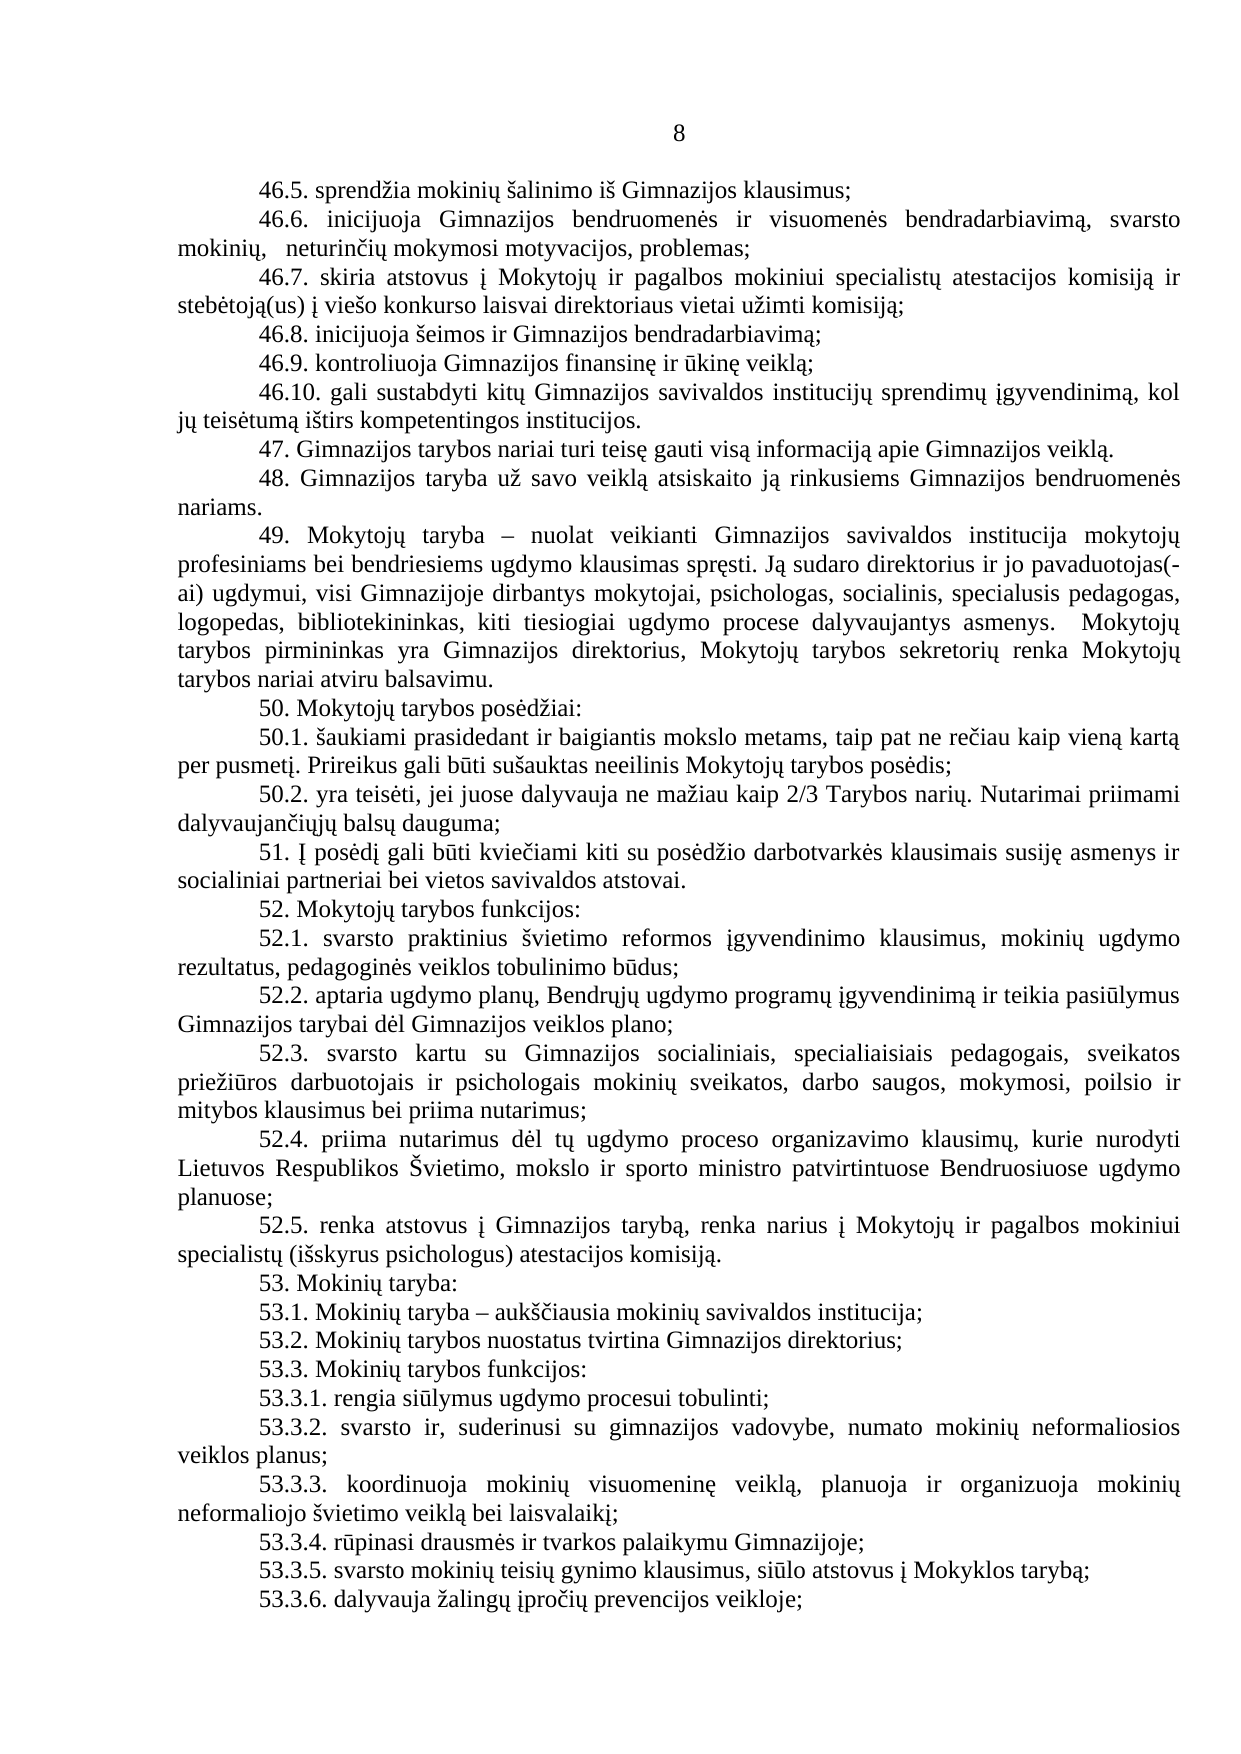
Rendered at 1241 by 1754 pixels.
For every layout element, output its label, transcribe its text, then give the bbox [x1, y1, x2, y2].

text 53.1. Mokinių taryba – aukščiausia mokinių savivaldos institucija; [177, 1297, 1181, 1326]
text 53. Mokinių taryba: [177, 1268, 1181, 1297]
text 48. Gimnazijos taryba už savo veiklą atsiskaito ją rinkusiems Gimnazijos bendruomenės nariams. [177, 463, 1181, 521]
text 52.4. priima nutarimus dėl tų ugdymo proceso organizavimo klausimų, kurie nurodyti Lietuvos Respublikos Švietimo, mokslo ir sporto ministro patvirtintuose Bendruosiuose ugdymo planuose; [177, 1124, 1181, 1211]
text 52.3. svarsto kartu su Gimnazijos socialiniais, specialiaisiais pedagogais, sveikatos priežiūros darbuotojais ir psichologais mokinių sveikatos, darbo saugos, mokymosi, poilsio ir mitybos klausimus bei priima nutarimus; [177, 1038, 1181, 1124]
text 52.1. svarsto praktinius švietimo reformos įgyvendinimo klausimus, mokinių ugdymo rezultatus, pedagoginės veiklos tobulinimo būdus; [177, 923, 1181, 981]
text 47. Gimnazijos tarybos nariai turi teisę gauti visą informaciją apie Gimnazijos veiklą. [177, 434, 1181, 463]
text 52.5. renka atstovus į Gimnazijos tarybą, renka narius į Mokytojų ir pagalbos mokiniui specialistų (išskyrus psichologus) atestacijos komisiją. [177, 1211, 1181, 1268]
text 53.3.6. dalyvauja žalingų įpročių prevencijos veikloje; [177, 1584, 1181, 1613]
text 53.3.4. rūpinasi drausmės ir tvarkos palaikymu Gimnazijoje; [177, 1527, 1181, 1556]
text 46.9. kontroliuoja Gimnazijos finansinę ir ūkinę veiklą; [177, 348, 1181, 377]
text 51. Į posėdį gali būti kviečiami kiti su posėdžio darbotvarkės klausimais susiję asmenys ir socialiniai partneriai bei vietos savivaldos atstovai. [177, 837, 1181, 894]
text 46.7. skiria atstovus į Mokytojų ir pagalbos mokiniui specialistų atestacijos komisiją ir stebėtoją(us) į viešo konkurso laisvai direktoriaus vietai užimti komisiją; [177, 262, 1181, 319]
text 46.8. inicijuoja šeimos ir Gimnazijos bendradarbiavimą; [177, 319, 1181, 348]
text 53.3.5. svarsto mokinių teisių gynimo klausimus, siūlo atstovus į Mokyklos tarybą; [177, 1556, 1181, 1584]
text 46.6. inicijuoja Gimnazijos bendruomenės ir visuomenės bendradarbiavimą, svarsto mokinių, neturinčių mokymosi motyvacijos, problemas; [177, 204, 1181, 262]
text 49. Mokytojų taryba – nuolat veikianti Gimnazijos savivaldos institucija mokytojų profesiniams bei bendriesiems ugdymo klausimas spręsti. Ją sudaro direktorius ir jo pavaduotojas(-ai) ugdymui, visi Gimnazijoje dirbantys mokytojai, psichologas, socialinis, specialusis pedagogas, logopedas, bibliotekininkas, kiti tiesiogiai ugdymo procese dalyvaujantys asmenys. Mokytojų tarybos pirmininkas yra Gimnazijos direktorius, Mokytojų tarybos sekretorių renka Mokytojų tarybos nariai atviru balsavimu. [177, 521, 1181, 693]
text 53.3.1. rengia siūlymus ugdymo procesui tobulinti; [177, 1383, 1181, 1412]
text 52. Mokytojų tarybos funkcijos: [177, 894, 1181, 923]
text 46.10. gali sustabdyti kitų Gimnazijos savivaldos institucijų sprendimų įgyvendinimą, kol jų teisėtumą ištirs kompetentingos institucijos. [177, 377, 1181, 434]
text 53.3.3. koordinuoja mokinių visuomeninę veiklą, planuoja ir organizuoja mokinių neformaliojo švietimo veiklą bei laisvalaikį; [177, 1469, 1181, 1527]
text 50. Mokytojų tarybos posėdžiai: [177, 693, 1181, 722]
text 53.3.2. svarsto ir, suderinusi su gimnazijos vadovybe, numato mokinių neformaliosios veiklos planus; [177, 1412, 1181, 1469]
text 53.3. Mokinių tarybos funkcijos: [177, 1354, 1181, 1383]
text 50.1. šaukiami prasidedant ir baigiantis mokslo metams, taip pat ne rečiau kaip vieną kartą per pusmetį. Prireikus gali būti sušauktas neeilinis Mokytojų tarybos posėdis; [177, 722, 1181, 779]
text 46.5. sprendžia mokinių šalinimo iš Gimnazijos klausimus; [177, 176, 1181, 204]
text 52.2. aptaria ugdymo planų, Bendrųjų ugdymo programų įgyvendinimą ir teikia pasiūlymus Gimnazijos tarybai dėl Gimnazijos veiklos plano; [177, 981, 1181, 1038]
text 53.2. Mokinių tarybos nuostatus tvirtina Gimnazijos direktorius; [177, 1326, 1181, 1354]
text 50.2. yra teisėti, jei juose dalyvauja ne mažiau kaip 2/3 Tarybos narių. Nutarimai priimami dalyvaujančiųjų balsų dauguma; [177, 779, 1181, 837]
